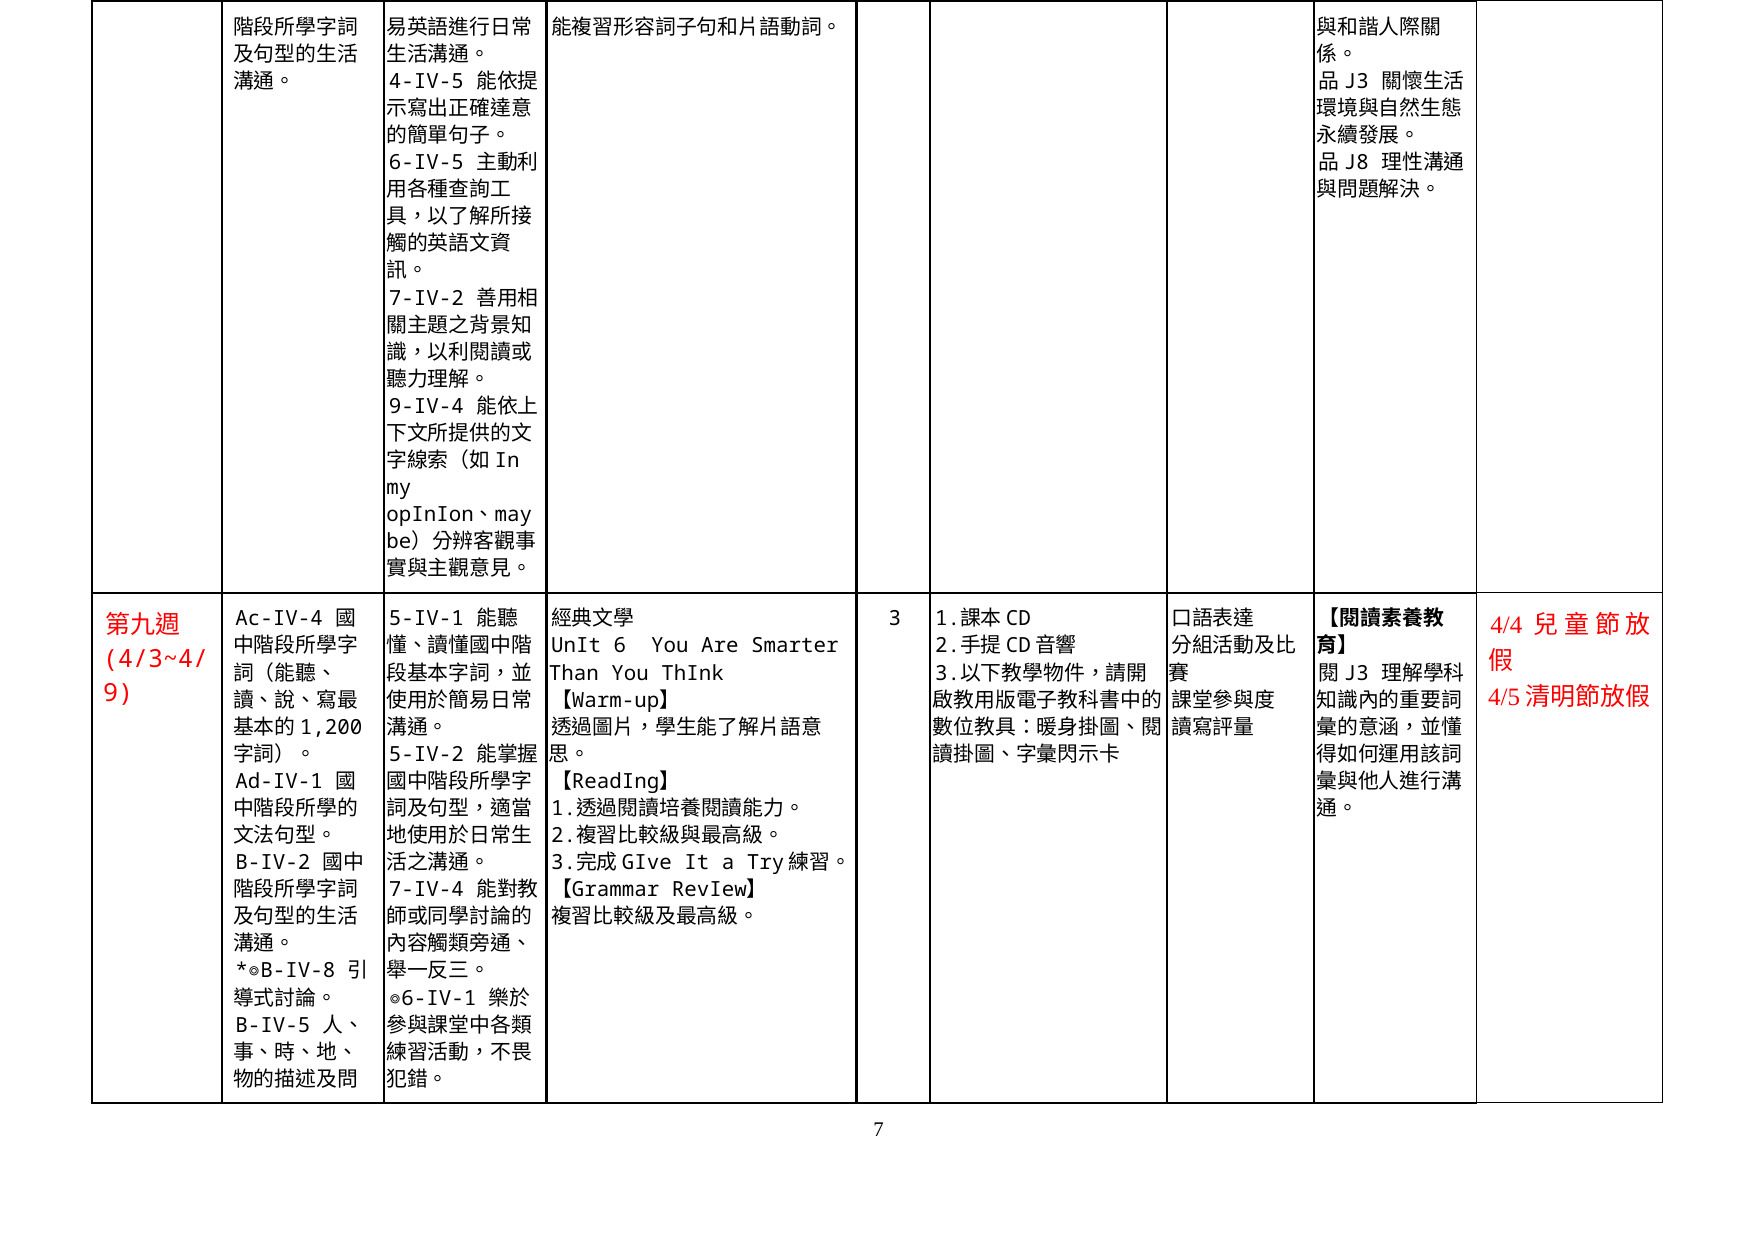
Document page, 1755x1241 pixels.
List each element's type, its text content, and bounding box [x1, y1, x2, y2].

table_cell [93, 2, 221, 592]
table_cell 階段所學字詞及句型的生活溝通。 [223, 2, 383, 592]
table_cell 3 [858, 594, 929, 1102]
table_cell 4/4兒童節放假 4/5清明節放假 [1477, 593, 1662, 1102]
table_cell 第九週(4/3~4/9) [93, 594, 221, 1102]
table_cell [1477, 1, 1662, 592]
table_cell [858, 2, 929, 592]
table_cell 口語表達 分組活動及比賽 課堂參與度 讀寫評量 [1168, 594, 1313, 1102]
table_cell 經典文學 UnIt 6 You Are Smarter Than You ThInk 【Warm-up】 透過圖片，學生能了解片語意思。 【ReadIng】 1.透過閱讀培養閱讀能力。 2.複習比較級與最高級。 3.完成GIve It a Try練習。 【Grammar RevIew】 複習比較級及最高級。 [548, 594, 855, 1102]
table_cell 能複習形容詞子句和片語動詞。 [548, 2, 855, 592]
table_cell 與和諧人際關係。 品J3 關懷生活環境與自然生態永續發展。 品J8 理性溝通與問題解決。 [1315, 2, 1476, 592]
table_cell [931, 2, 1166, 592]
table_cell [1168, 2, 1313, 592]
table_cell 5-IV-1 能聽懂、讀懂國中階段基本字詞，並使用於簡易日常溝通。 5-IV-2 能掌握國中階段所學字詞及句型，適當地使用於日常生活之溝通。 7-IV-4 能對教師或同學討論的內容觸類旁通、舉一反三。 ◎6-IV-1 樂於參與課堂中各類練習活動，不畏犯錯。 [385, 594, 545, 1102]
table_cell 【閱讀素養教育】 閱J3 理解學科知識內的重要詞彙的意涵，並懂得如何運用該詞彙與他人進行溝通。 [1315, 594, 1476, 1102]
table_cell 1.課本CD 2.手提CD音響 3.以下教學物件，請開啟教用版電子教科書中的數位教具：暖身掛圖、閱讀掛圖、字彙閃示卡 [931, 594, 1166, 1102]
table_cell 易英語進行日常生活溝通。 4-IV-5 能依提示寫出正確達意的簡單句子。 6-IV-5 主動利用各種查詢工具，以了解所接觸的英語文資訊。 7-IV-2 善用相關主題之背景知識，以利閱讀或聽力理解。 9-IV-4 能依上下文所提供的文字線索（如In my opInIon、maybe）分辨客觀事實與主觀意見。 [385, 2, 545, 592]
table_cell Ac-IV-4 國中階段所學字詞（能聽、讀、說、寫最基本的1,200字詞）。 Ad-IV-1 國中階段所學的文法句型。 B-IV-2 國中階段所學字詞及句型的生活溝通。 *◎B-IV-8 引導式討論。 B-IV-5 人、事、時、地、物的描述及問 [223, 594, 383, 1102]
